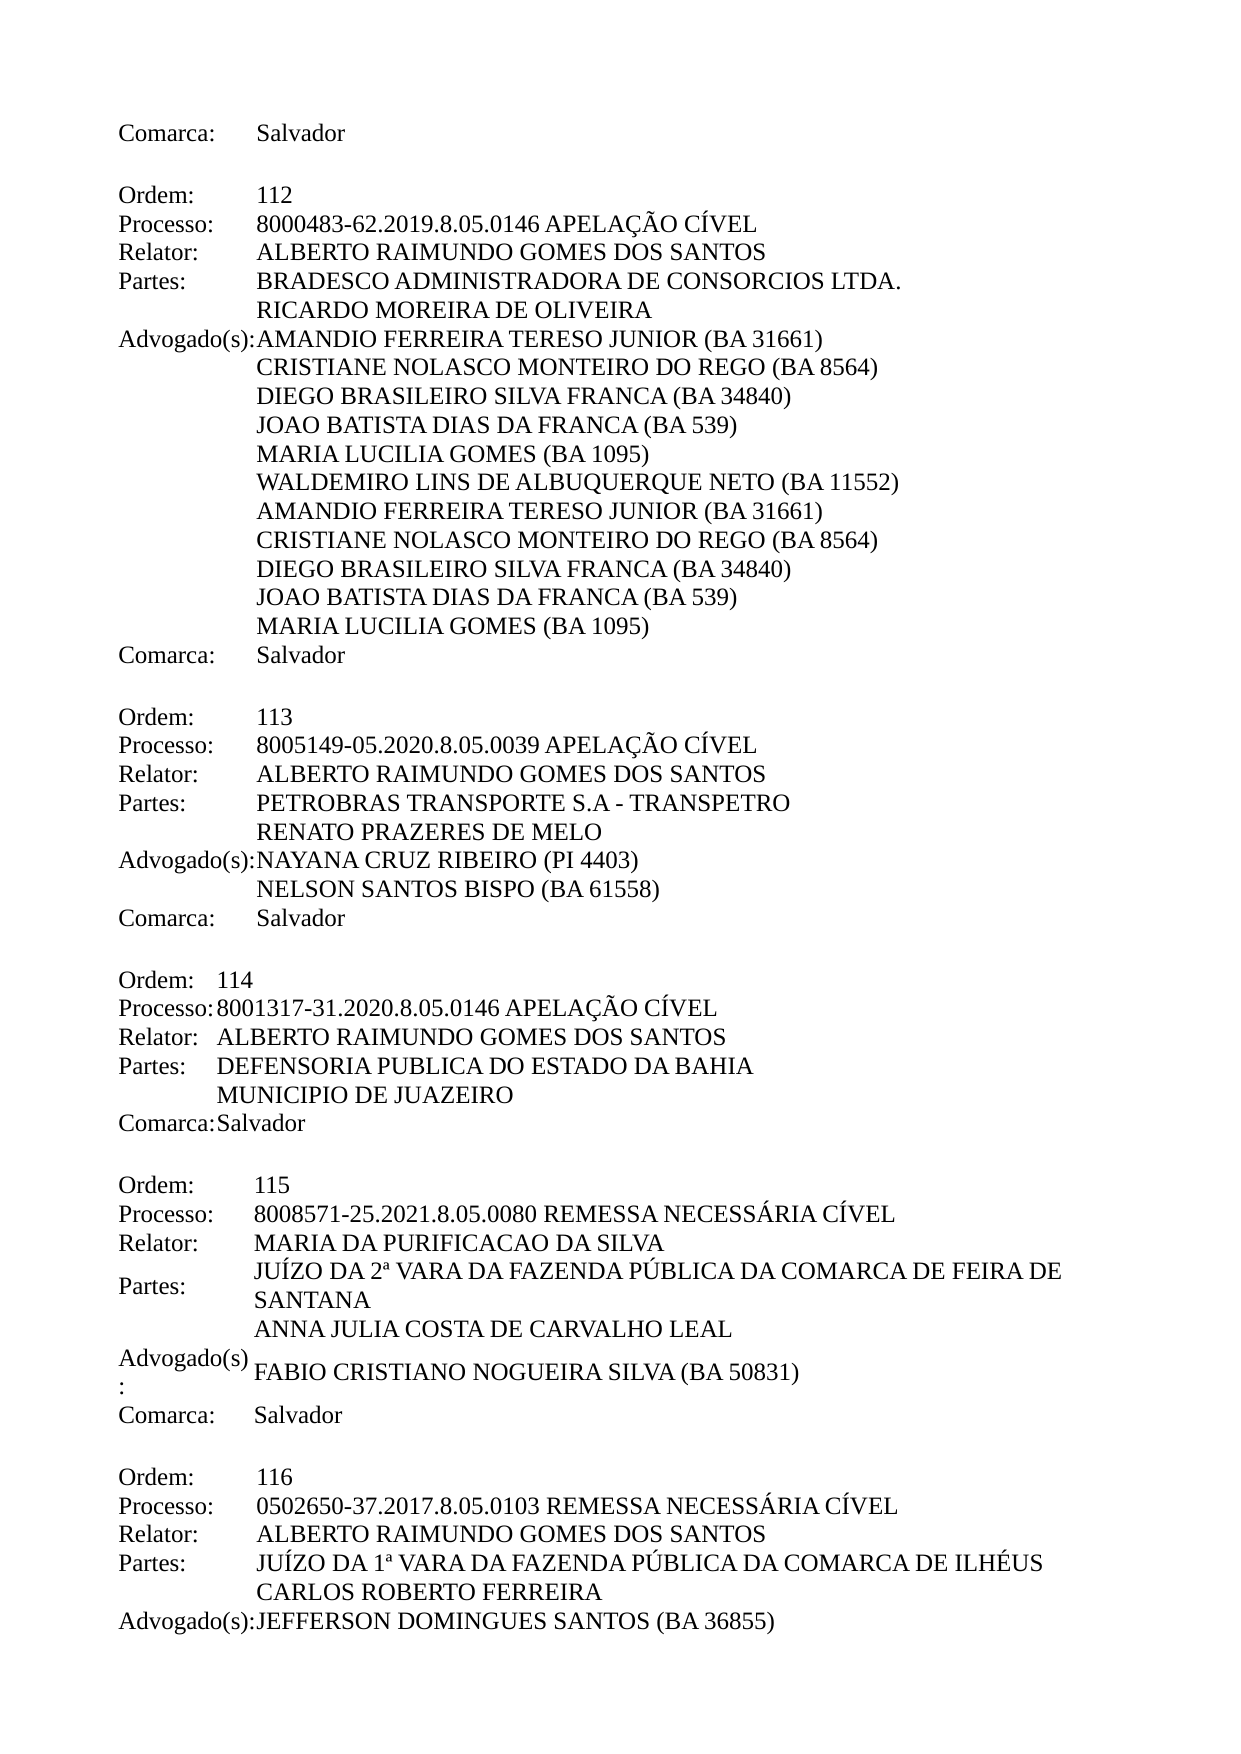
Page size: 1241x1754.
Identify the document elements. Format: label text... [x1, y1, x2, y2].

table_cell JUÍZO DA 2ª VARA DA FAZENDA PÚBLICA DA COMARCA DE FEIRA DE SANTANA [254, 1256, 1122, 1314]
table_cell BRADESCO ADMINISTRADORA DE CONSORCIOS LTDA. [256, 266, 909, 295]
table_cell MUNICIPIO DE JUAZEIRO [216, 1080, 763, 1108]
table_cell Partes: [118, 788, 256, 817]
table_cell Processo: [118, 730, 256, 759]
table_header Ordem: [118, 702, 256, 730]
table_cell DEFENSORIA PUBLICA DO ESTADO DA BAHIA [216, 1051, 763, 1080]
table_header 114 [216, 965, 763, 993]
table_cell MARIA LUCILIA GOMES (BA 1095) [256, 611, 909, 640]
table_cell Processo: [118, 994, 216, 1022]
table_cell RICARDO MOREIRA DE OLIVEIRA [256, 295, 909, 324]
table_cell Partes: [118, 1051, 216, 1080]
table_cell 0502650-37.2017.8.05.0103 REMESSA NECESSÁRIA CÍVEL [256, 1491, 1061, 1519]
table_cell [118, 468, 256, 496]
table_cell Relator: [118, 238, 256, 266]
table_header 116 [256, 1462, 1061, 1491]
table_header 113 [256, 702, 796, 730]
table_header 112 [256, 180, 909, 209]
table_cell 8005149-05.2020.8.05.0039 APELAÇÃO CÍVEL [256, 730, 796, 759]
table_cell Processo: [118, 1491, 256, 1519]
table_cell [118, 1080, 216, 1108]
table_cell [118, 817, 256, 845]
table_cell DIEGO BRASILEIRO SILVA FRANCA (BA 34840) [256, 554, 909, 582]
table_cell [118, 611, 256, 640]
table_cell Relator: [118, 1228, 253, 1256]
table_cell [118, 496, 256, 525]
table_header Ordem: [118, 180, 256, 209]
table_cell Partes: [118, 1256, 253, 1314]
table_cell Comarca: [118, 1109, 216, 1137]
table_header Ordem: [118, 1170, 253, 1199]
table_cell Processo: [118, 1199, 253, 1228]
table_cell Advogado(s): [118, 1606, 256, 1634]
table_cell Salvador [256, 640, 909, 669]
table_cell Partes: [118, 1548, 256, 1577]
table_cell Salvador [256, 118, 964, 147]
table_cell RENATO PRAZERES DE MELO [256, 817, 796, 845]
table_cell Partes: [118, 266, 256, 295]
table_cell JOAO BATISTA DIAS DA FRANCA (BA 539) [256, 410, 909, 439]
table_cell NAYANA CRUZ RIBEIRO (PI 4403) [256, 845, 796, 874]
table_cell [118, 410, 256, 439]
table_cell 8000483-62.2019.8.05.0146 APELAÇÃO CÍVEL [256, 209, 909, 237]
table_cell DIEGO BRASILEIRO SILVA FRANCA (BA 34840) [256, 381, 909, 410]
table_header Ordem: [118, 965, 216, 993]
table_cell MARIA LUCILIA GOMES (BA 1095) [256, 439, 909, 467]
table_cell JEFFERSON DOMINGUES SANTOS (BA 36855) [256, 1606, 1061, 1634]
table_cell WALDEMIRO LINS DE ALBUQUERQUE NETO (BA 11552) [256, 468, 909, 496]
table_cell Advogado(s): [118, 1343, 253, 1400]
table_cell [118, 1577, 256, 1606]
table_cell CRISTIANE NOLASCO MONTEIRO DO REGO (BA 8564) [256, 353, 909, 381]
table_cell [118, 874, 256, 903]
table_cell [118, 295, 256, 324]
table_cell CARLOS ROBERTO FERREIRA [256, 1577, 1061, 1606]
table_cell [118, 381, 256, 410]
table_cell [118, 583, 256, 611]
table_cell Advogado(s): [118, 324, 256, 352]
table_cell AMANDIO FERREIRA TERESO JUNIOR (BA 31661) [256, 324, 909, 352]
table_cell Advogado(s): [118, 845, 256, 874]
table_cell [118, 554, 256, 582]
table_cell CRISTIANE NOLASCO MONTEIRO DO REGO (BA 8564) [256, 525, 909, 554]
table_cell [118, 439, 256, 467]
table_cell [118, 525, 256, 554]
table_cell MARIA DA PURIFICACAO DA SILVA [254, 1228, 1122, 1256]
table_cell ALBERTO RAIMUNDO GOMES DOS SANTOS [256, 238, 909, 266]
table_cell Salvador [216, 1109, 763, 1137]
table_header 115 [254, 1170, 1122, 1199]
table_cell Salvador [256, 903, 796, 932]
table_cell FABIO CRISTIANO NOGUEIRA SILVA (BA 50831) [254, 1343, 1122, 1400]
table_cell JOAO BATISTA DIAS DA FRANCA (BA 539) [256, 583, 909, 611]
table_cell 8001317-31.2020.8.05.0146 APELAÇÃO CÍVEL [216, 994, 763, 1022]
table_cell ALBERTO RAIMUNDO GOMES DOS SANTOS [256, 759, 796, 788]
table_cell Relator: [118, 1520, 256, 1548]
table_cell Comarca: [118, 1400, 253, 1429]
table_cell ALBERTO RAIMUNDO GOMES DOS SANTOS [256, 1520, 1061, 1548]
table_cell Relator: [118, 759, 256, 788]
table_cell ALBERTO RAIMUNDO GOMES DOS SANTOS [216, 1022, 763, 1051]
table_cell Processo: [118, 209, 256, 237]
table_cell [118, 1314, 253, 1343]
table_cell [118, 353, 256, 381]
table_cell Salvador [254, 1400, 1122, 1429]
table_cell JUÍZO DA 1ª VARA DA FAZENDA PÚBLICA DA COMARCA DE ILHÉUS [256, 1548, 1061, 1577]
table_cell 8008571-25.2021.8.05.0080 REMESSA NECESSÁRIA CÍVEL [254, 1199, 1122, 1228]
table_cell ANNA JULIA COSTA DE CARVALHO LEAL [254, 1314, 1122, 1343]
table_cell Comarca: [118, 903, 256, 932]
table_cell AMANDIO FERREIRA TERESO JUNIOR (BA 31661) [256, 496, 909, 525]
table_header Ordem: [118, 1462, 256, 1491]
table_cell Relator: [118, 1022, 216, 1051]
table_cell NELSON SANTOS BISPO (BA 61558) [256, 874, 796, 903]
table_cell Comarca: [118, 118, 256, 147]
table_cell Comarca: [118, 640, 256, 669]
table_cell PETROBRAS TRANSPORTE S.A - TRANSPETRO [256, 788, 796, 817]
